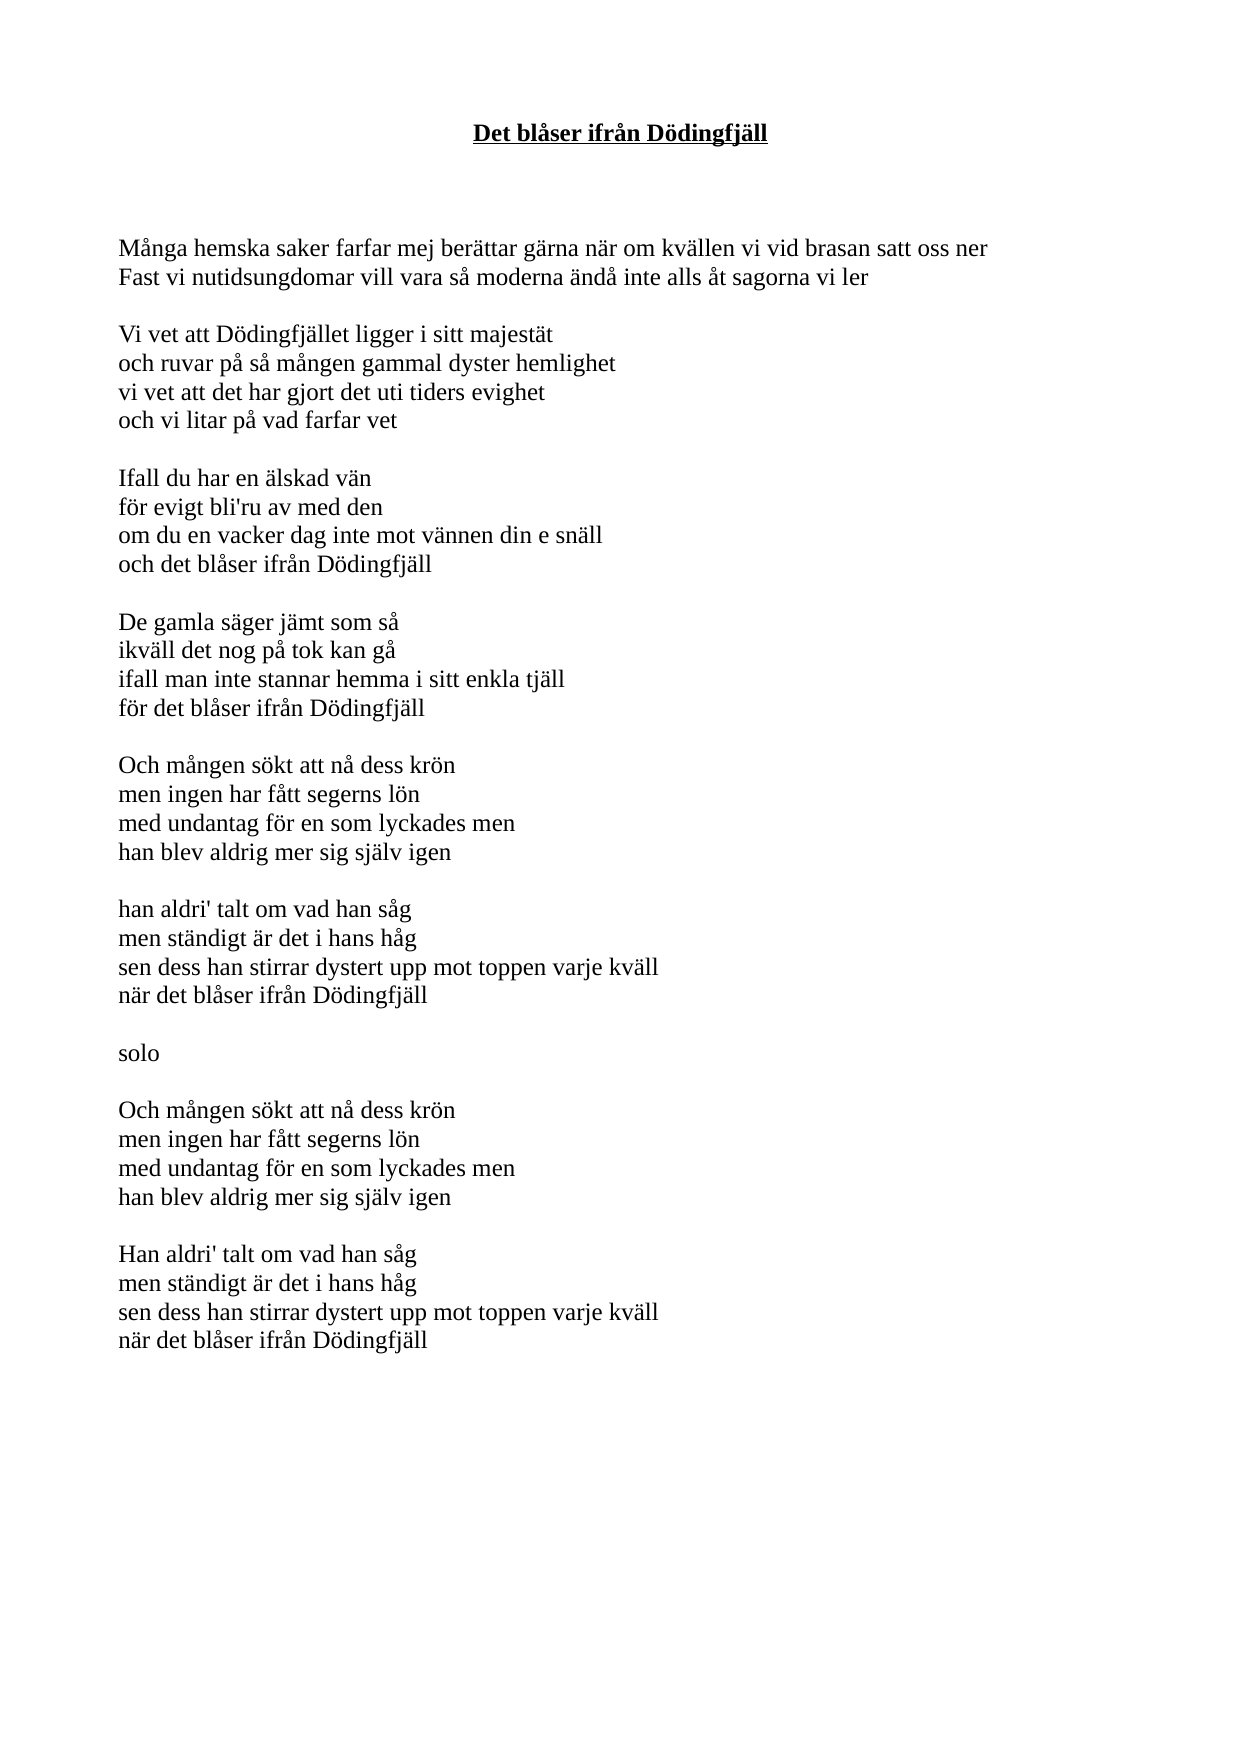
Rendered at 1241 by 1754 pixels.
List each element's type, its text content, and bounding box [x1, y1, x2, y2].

text med undantag för en som lyckades men [118, 1153, 1122, 1182]
text han aldri' talt om vad han såg [118, 894, 1122, 923]
text Han aldri' talt om vad han såg [118, 1239, 1122, 1268]
text ikväll det nog på tok kan gå [118, 636, 1122, 664]
text men ständigt är det i hans håg [118, 1268, 1122, 1297]
text men ingen har fått segerns lön [118, 779, 1122, 808]
text och det blåser ifrån Dödingfjäll [118, 549, 1122, 578]
text för evigt bli'ru av med den [118, 492, 1122, 521]
text han blev aldrig mer sig själv igen [118, 837, 1122, 866]
text men ständigt är det i hans håg [118, 923, 1122, 952]
text när det blåser ifrån Dödingfjäll [118, 981, 1122, 1009]
text Och mången sökt att nå dess krön [118, 751, 1122, 779]
text Ifall du har en älskad vän [118, 463, 1122, 492]
text Många hemska saker farfar mej berättar gärna när om kvällen vi vid brasan satt oss ner [118, 233, 1122, 262]
text ifall man inte stannar hemma i sitt enkla tjäll [118, 664, 1122, 693]
text om du en vacker dag inte mot vännen din e snäll [118, 521, 1122, 549]
text De gamla säger jämt som så [118, 607, 1122, 636]
text Vi vet att Dödingfjället ligger i sitt majestät [118, 319, 1122, 348]
text Fast vi nutidsungdomar vill vara så moderna ändå inte alls åt sagorna vi ler [118, 262, 1122, 291]
text Det blåser ifrån Dödingfjäll [118, 118, 1122, 147]
text han blev aldrig mer sig själv igen [118, 1182, 1122, 1211]
text och ruvar på så mången gammal dyster hemlighet [118, 348, 1122, 377]
text för det blåser ifrån Dödingfjäll [118, 693, 1122, 722]
text och vi litar på vad farfar vet [118, 406, 1122, 434]
text med undantag för en som lyckades men [118, 808, 1122, 837]
text vi vet att det har gjort det uti tiders evighet [118, 377, 1122, 406]
text solo [118, 1038, 1122, 1067]
text när det blåser ifrån Dödingfjäll [118, 1326, 1122, 1354]
text sen dess han stirrar dystert upp mot toppen varje kväll [118, 952, 1122, 981]
text men ingen har fått segerns lön [118, 1124, 1122, 1153]
text Och mången sökt att nå dess krön [118, 1096, 1122, 1124]
text sen dess han stirrar dystert upp mot toppen varje kväll [118, 1297, 1122, 1326]
